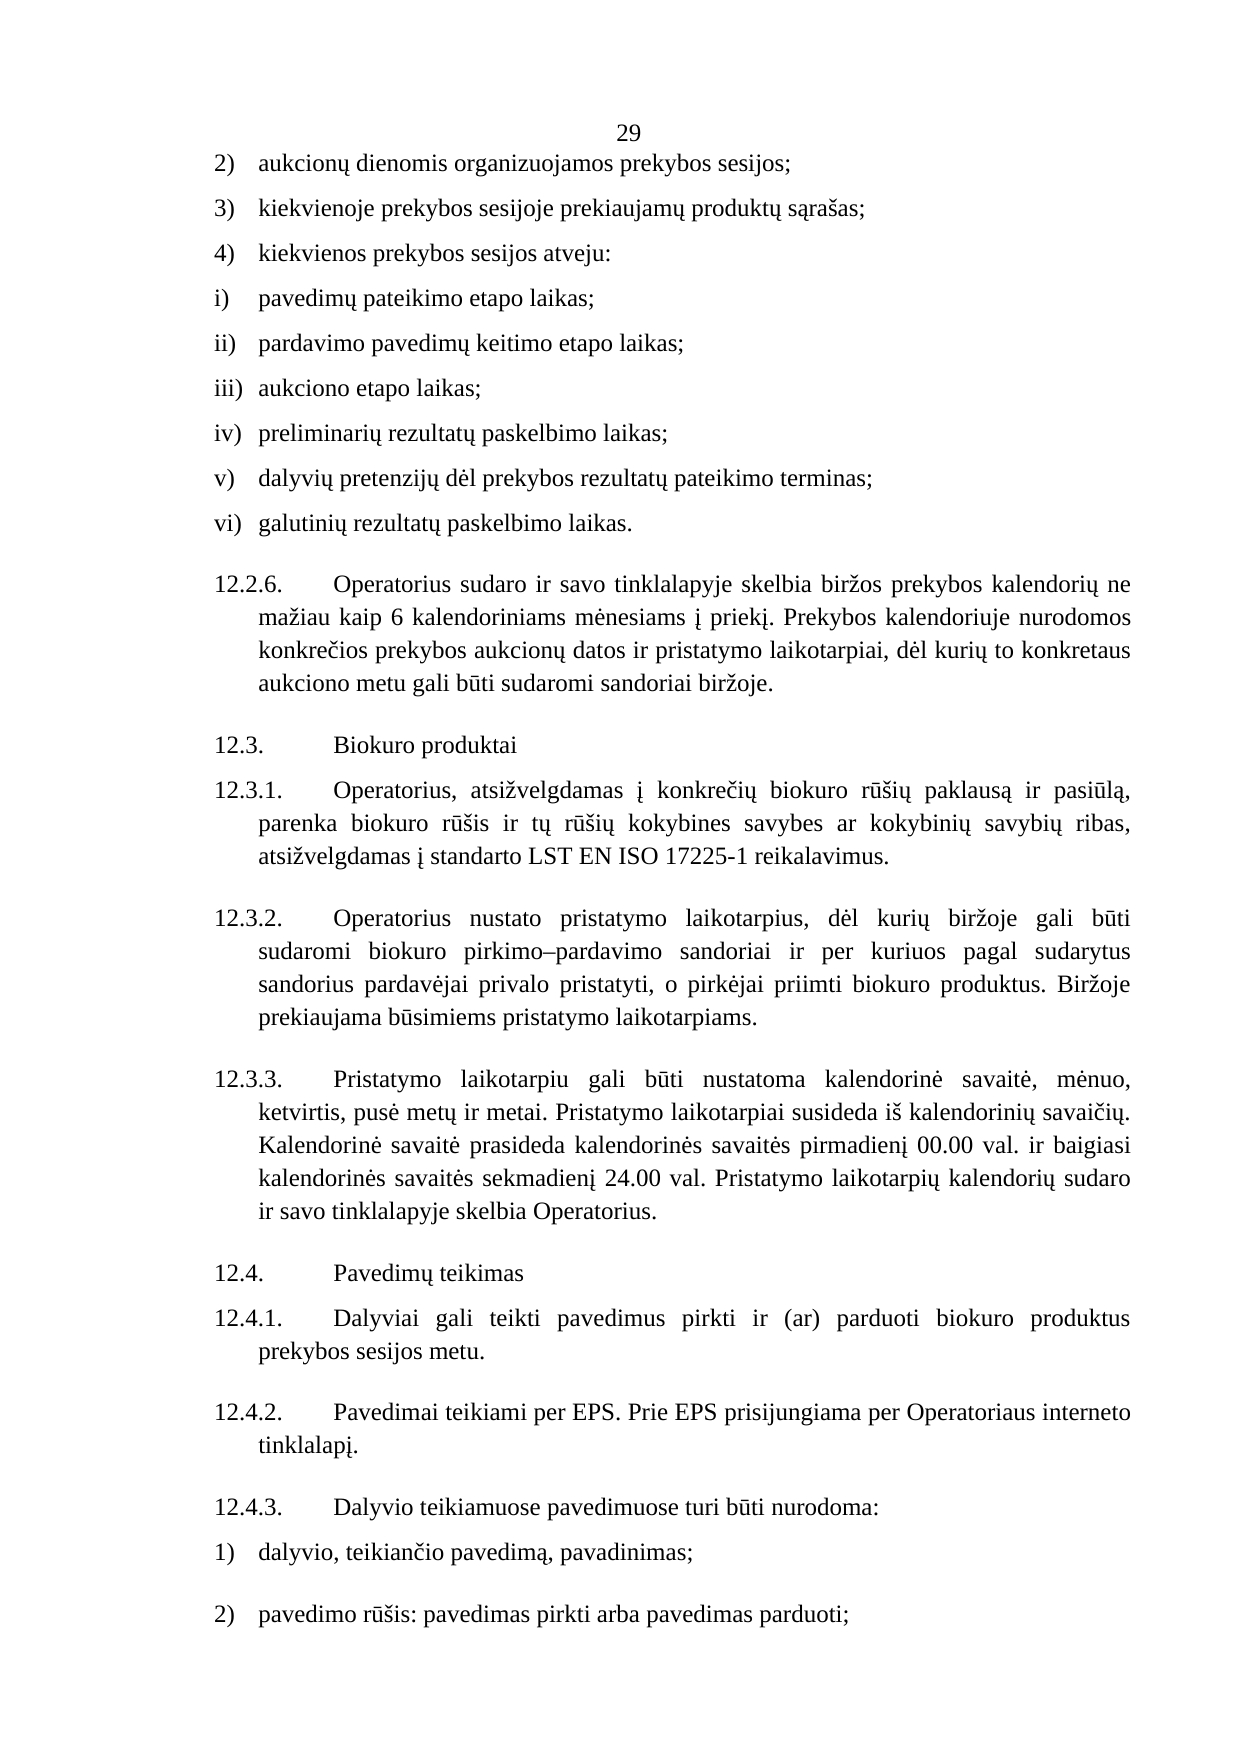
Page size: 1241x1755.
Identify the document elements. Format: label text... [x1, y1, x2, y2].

text 3) kiekvienoje prekybos sesijoje prekiaujamų produktų sąrašas; [214, 193, 1132, 221]
text 1) dalyvio, teikiančio pavedimą, pavadinimas; [214, 1537, 1132, 1566]
text vi) galutinių rezultatų paskelbimo laikas. [214, 508, 1132, 536]
text v) dalyvių pretenzijų dėl prekybos rezultatų pateikimo terminas; [214, 463, 1132, 491]
text 12.3.2. Operatorius nustato pristatymo laikotarpius, dėl kurių biržoje gali būti sudaromi biokuro pirkimo–pardavimo sandoriai ir per kuriuos pagal sudarytus sandorius pardavėjai privalo pristatyti, o pirkėjai priimti biokuro produktus. Biržoje prekiaujama būsimiems pristatymo laikotarpiams. [214, 903, 1132, 1031]
text ii) pardavimo pavedimų keitimo etapo laikas; [214, 328, 1132, 356]
text 12.3.3. Pristatymo laikotarpiu gali būti nustatoma kalendorinė savaitė, mėnuo, ketvirtis, pusė metų ir metai. Pristatymo laikotarpiai susideda iš kalendorinių savaičių. Kalendorinė savaitė prasideda kalendorinės savaitės pirmadienį 00.00 val. ir baigiasi kalendorinės savaitės sekmadienį 24.00 val. Pristatymo laikotarpių kalendorių sudaro ir savo tinklalapyje skelbia Operatorius. [214, 1064, 1132, 1225]
text 12.4.3. Dalyvio teikiamuose pavedimuose turi būti nurodoma: [214, 1492, 1132, 1521]
text iii) aukciono etapo laikas; [214, 373, 1132, 401]
text 4) kiekvienos prekybos sesijos atveju: [214, 238, 1132, 266]
text 12.4. Pavedimų teikimas [214, 1258, 1132, 1286]
text 12.3.1. Operatorius, atsižvelgdamas į konkrečių biokuro rūšių paklausą ir pasiūlą, parenka biokuro rūšis ir tų rūšių kokybines savybes ar kokybinių savybių ribas, atsižvelgdamas į standarto LST EN ISO 17225-1 reikalavimus. [214, 775, 1132, 870]
text 2) aukcionų dienomis organizuojamos prekybos sesijos; [214, 148, 1132, 176]
text i) pavedimų pateikimo etapo laikas; [214, 283, 1132, 311]
text 2) pavedimo rūšis: pavedimas pirkti arba pavedimas parduoti; [214, 1599, 1132, 1628]
text 12.2.6. Operatorius sudaro ir savo tinklalapyje skelbia biržos prekybos kalendorių ne mažiau kaip 6 kalendoriniams mėnesiams į priekį. Prekybos kalendoriuje nurodomos konkrečios prekybos aukcionų datos ir pristatymo laikotarpiai, dėl kurių to konkretaus aukciono metu gali būti sudaromi sandoriai biržoje. [214, 569, 1132, 697]
text iv) preliminarių rezultatų paskelbimo laikas; [214, 418, 1132, 446]
text 12.4.2. Pavedimai teikiami per EPS. Prie EPS prisijungiama per Operatoriaus interneto tinklalapį. [214, 1397, 1132, 1459]
text 12.3. Biokuro produktai [214, 730, 1132, 759]
text 12.4.1. Dalyviai gali teikti pavedimus pirkti ir (ar) parduoti biokuro produktus prekybos sesijos metu. [214, 1303, 1132, 1364]
